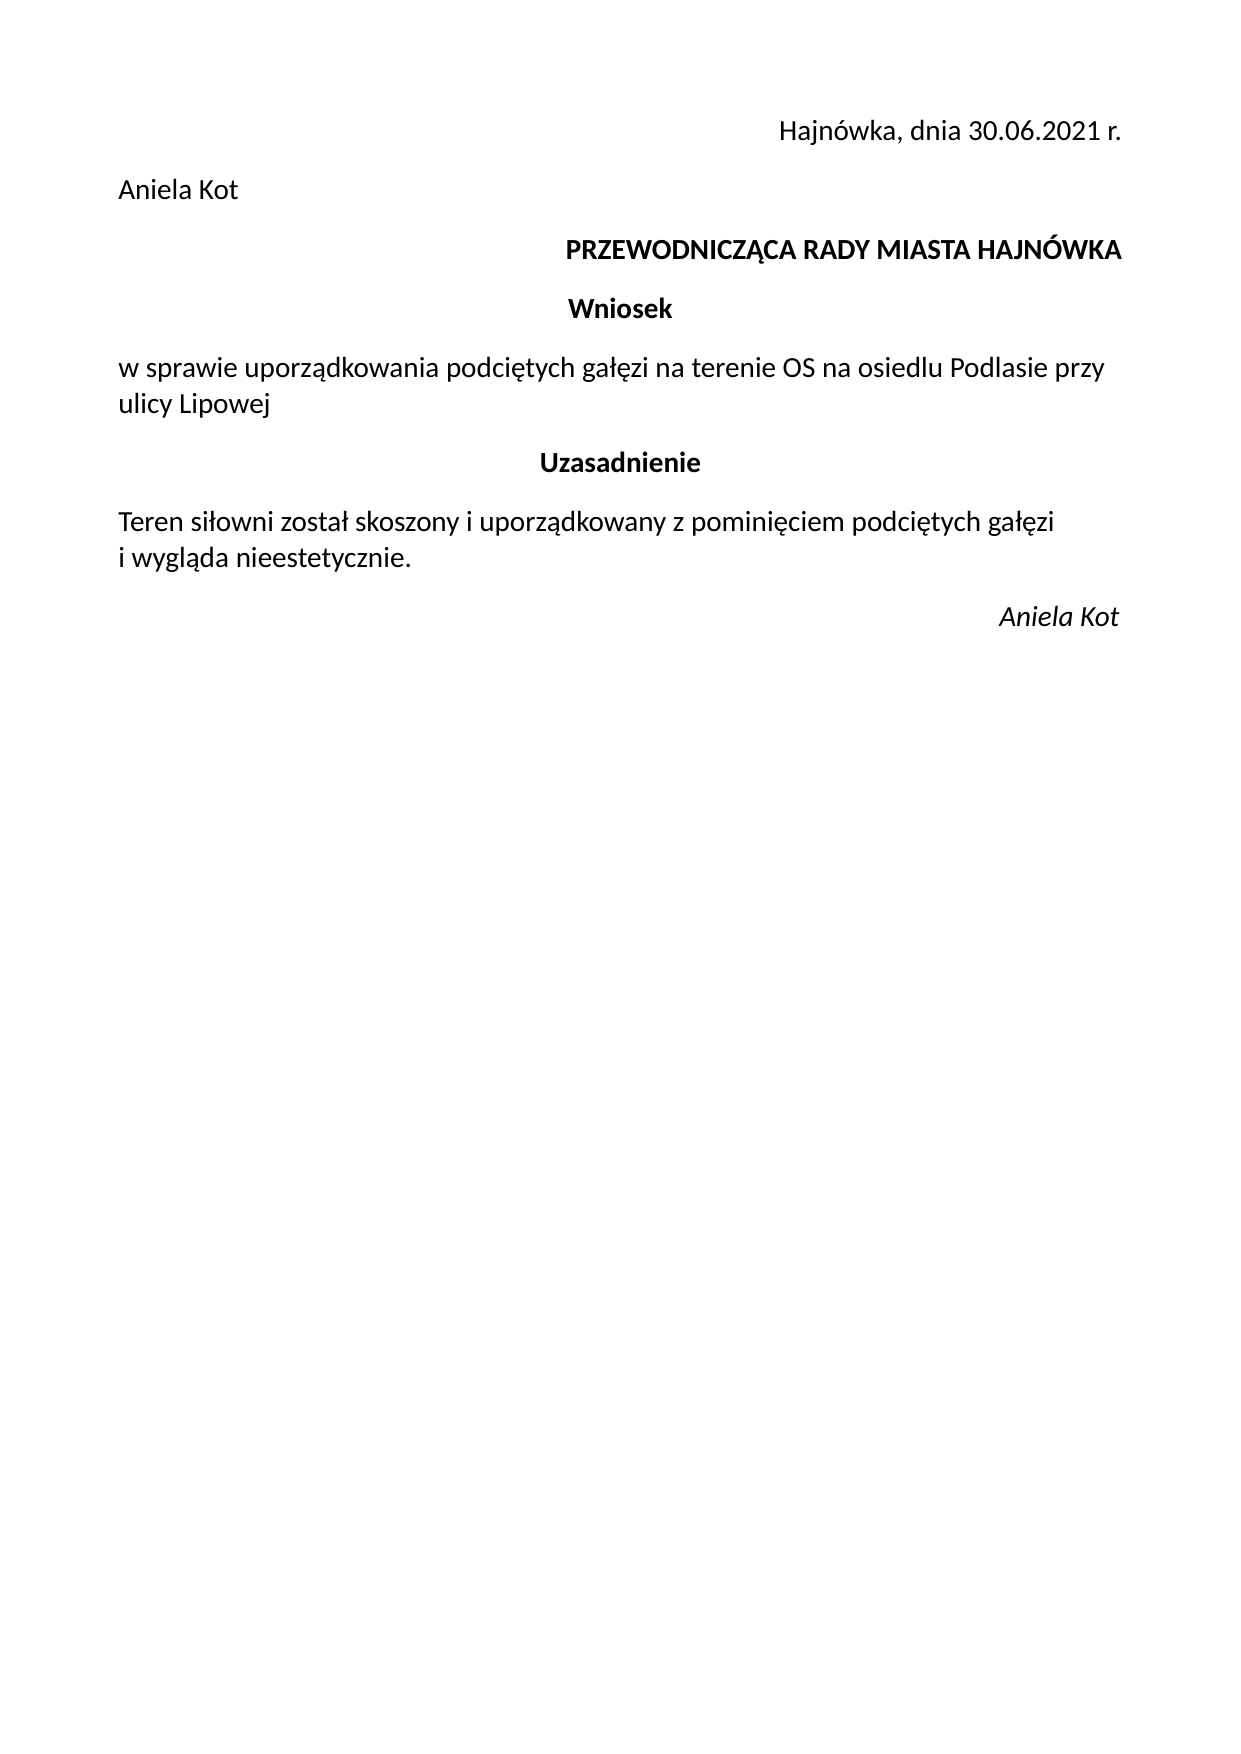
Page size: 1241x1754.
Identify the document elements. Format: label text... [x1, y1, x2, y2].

text Teren siłowni został skoszony i uporządkowany z pominięciem podciętych gałęzi i wygląda nieestetycznie. [118, 503, 1122, 575]
text Aniela Kot [118, 171, 1122, 207]
text w sprawie uporządkowania podciętych gałęzi na terenie OS na osiedlu Podlasie przy ulicy Lipowej [118, 349, 1122, 421]
text Wniosek [118, 290, 1122, 326]
text Aniela Kot [118, 598, 1122, 634]
text Uzasadnienie [118, 444, 1122, 480]
text Hajnówka, dnia 30.06.2021 r. [118, 112, 1122, 148]
text PRZEWODNICZĄCA RADY MIASTA HAJNÓWKA [118, 231, 1122, 266]
